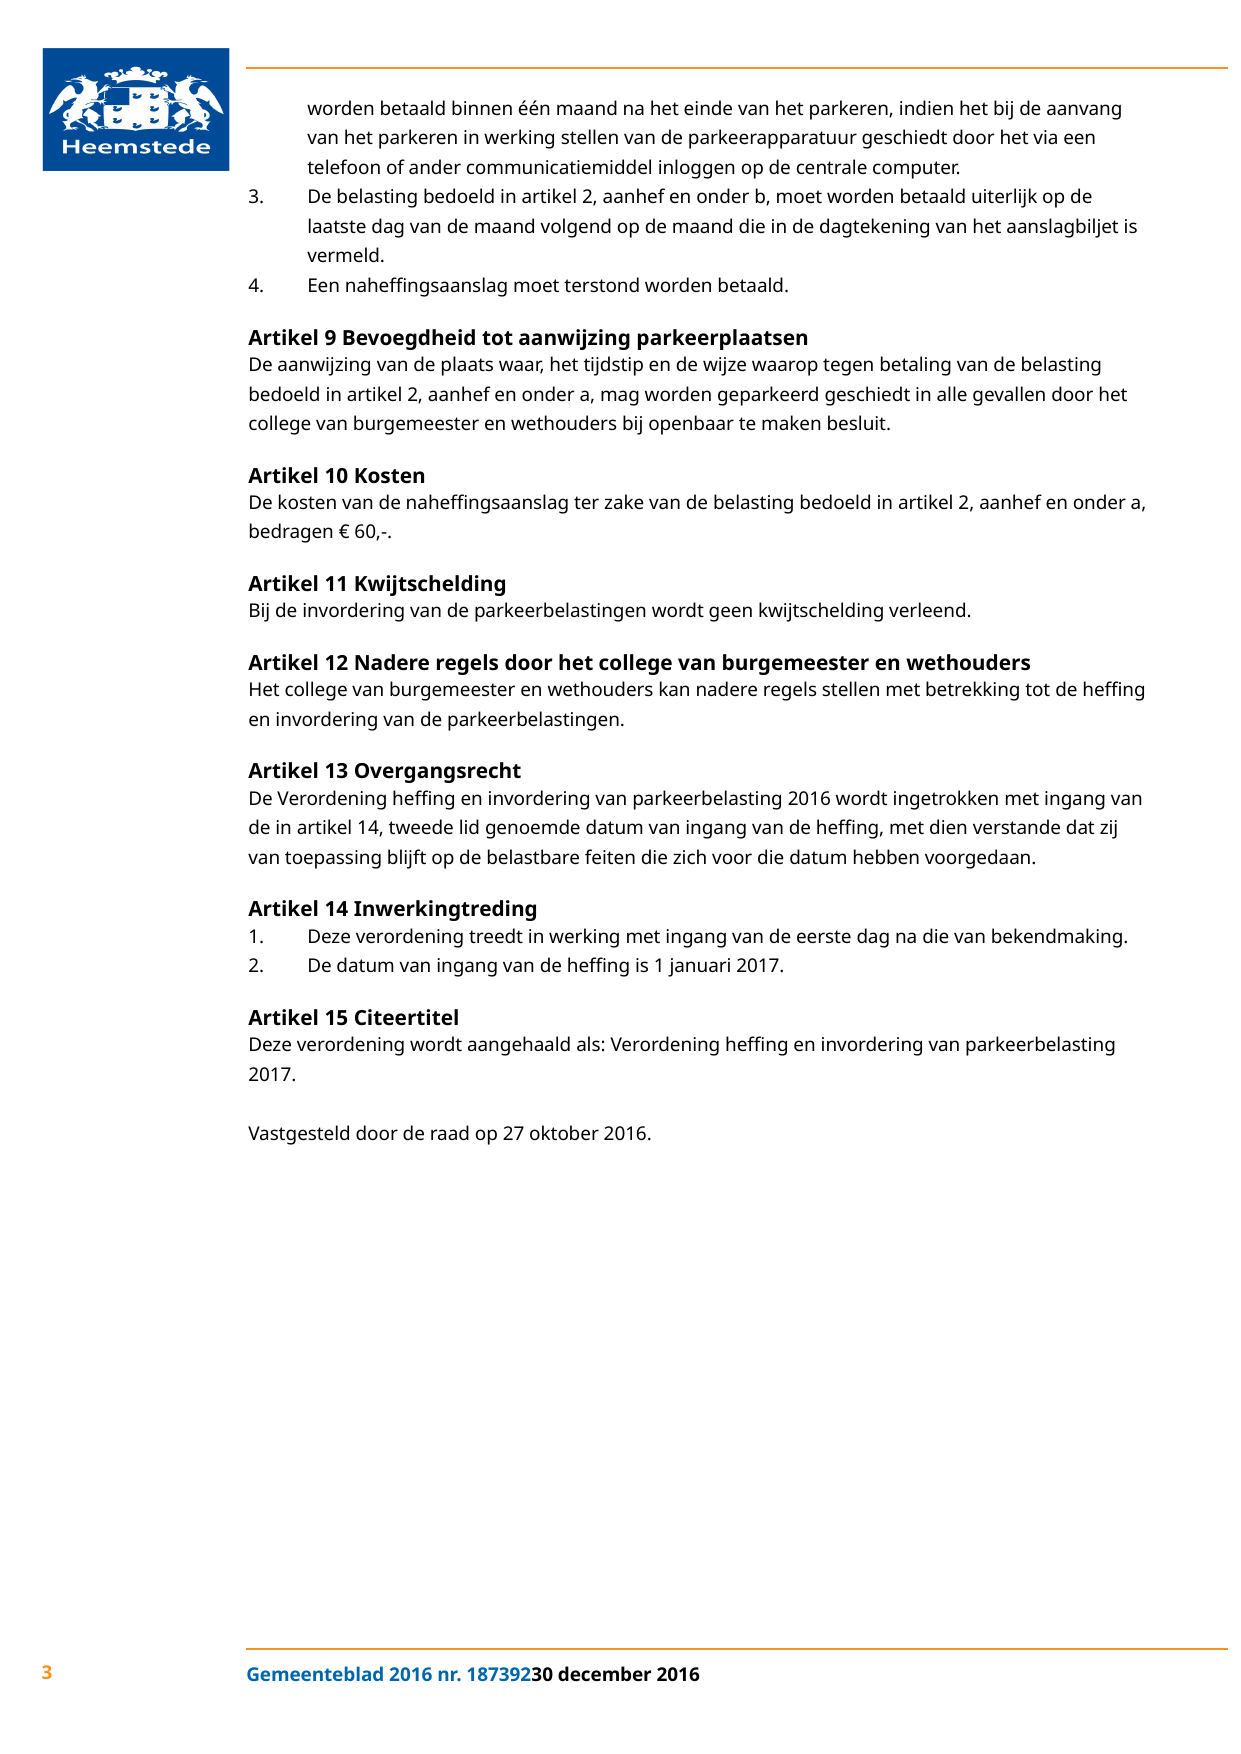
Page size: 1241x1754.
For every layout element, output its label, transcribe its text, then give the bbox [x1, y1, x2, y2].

list worden betaald binnen één maand na het einde van het parkeren, indien het bij de aanvang van het parkeren in werking stellen van de parkeerapparatuur geschiedt door het via een telefoon of ander communicatiemiddel inloggen op de centrale computer. [248, 95, 1152, 180]
list Deze verordening treedt in werking met ingang van de eerste dag na die van bekendmaking. [248, 923, 1152, 949]
text Artikel 14 Inwerkingtreding [248, 894, 1152, 923]
text Artikel 15 Citeertitel [248, 1003, 1152, 1031]
text Het college van burgemeester en wethouders kan nadere regels stellen met betrekking tot de heffing en invordering van de parkeerbelastingen. [248, 676, 1152, 732]
list Een naheffingsaanslag moet terstond worden betaald. [248, 272, 1152, 298]
picture [41, 47, 231, 172]
text De kosten van de naheffingsaanslag ter zake van de belasting bedoeld in artikel 2, aanhef en onder a, bedragen € 60,-. [248, 489, 1152, 544]
text Artikel 11 Kwijtschelding [248, 569, 1152, 598]
text Artikel 13 Overgangsrecht [248, 756, 1152, 785]
text Artikel 10 Kosten [248, 461, 1152, 489]
list De belasting bedoeld in artikel 2, aanhef en onder b, moet worden betaald uiterlijk op de laatste dag van de maand volgend op de maand die in de dagtekening van het aanslagbiljet is vermeld. [248, 183, 1152, 268]
list De datum van ingang van de heffing is 1 januari 2017. [248, 952, 1152, 978]
text Vastgesteld door de raad op 27 oktober 2016. [248, 1120, 1152, 1146]
text Bij de invordering van de parkeerbelastingen wordt geen kwijtschelding verleend. [248, 598, 1152, 623]
text De Verordening heffing en invordering van parkeerbelasting 2016 wordt ingetrokken met ingang van de in artikel 14, tweede lid genoemde datum van ingang van de heffing, met dien verstande dat zij van toepassing blijft op de belastbare feiten die zich voor die datum hebben voorgedaan. [248, 785, 1152, 870]
text Artikel 12 Nadere regels door het college van burgemeester en wethouders [248, 648, 1152, 676]
text Artikel 9 Bevoegdheid tot aanwijzing parkeerplaatsen [248, 323, 1152, 351]
text Deze verordening wordt aangehaald als: Verordening heffing en invordering van parkeerbelasting 2017. [248, 1031, 1152, 1087]
text De aanwijzing van de plaats waar, het tijdstip en de wijze waarop tegen betaling van de belasting bedoeld in artikel 2, aanhef en onder a, mag worden geparkeerd geschiedt in alle gevallen door het college van burgemeester en wethouders bij openbaar te maken besluit. [248, 351, 1152, 436]
